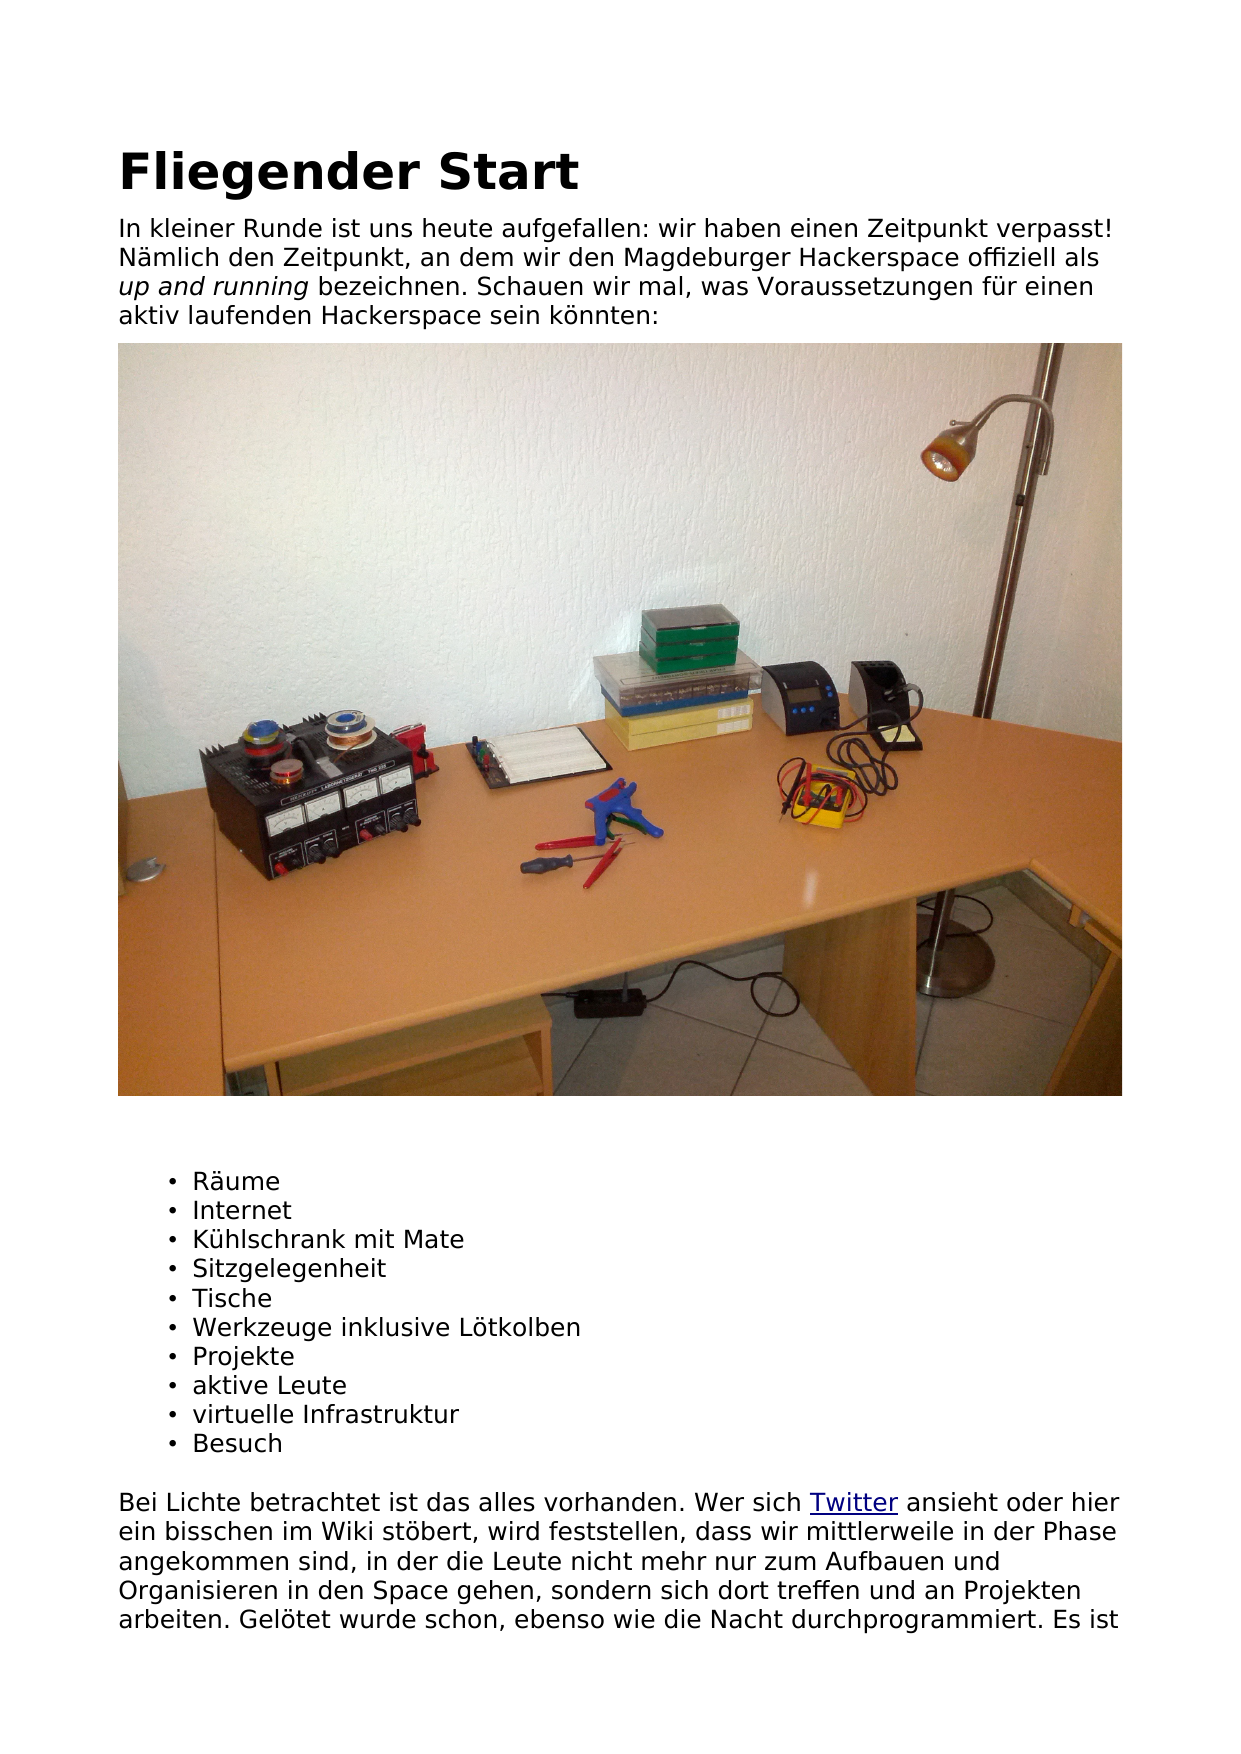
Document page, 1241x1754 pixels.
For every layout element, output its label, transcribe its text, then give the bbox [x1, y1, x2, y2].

list Projekte [177, 1342, 1122, 1371]
list Sitzgelegenheit [177, 1255, 1122, 1284]
list Besuch [177, 1430, 1122, 1459]
list Tische [177, 1284, 1122, 1313]
list Räume [177, 1167, 1122, 1196]
list Internet [177, 1196, 1122, 1226]
subtitle Fliegender Start [118, 143, 1122, 201]
list Werkzeuge inklusive Lötkolben [177, 1313, 1122, 1342]
picture [118, 343, 1123, 1096]
text Bei Lichte betrachtet ist das alles vorhanden. Wer sich Twitter ansieht oder hier ein bisschen im Wiki stöbert, wird feststellen, dass wir mittlerweile in der Phase angekommen sind, in der die Leute nicht mehr nur zum Aufbauen und Organisieren in den Space gehen, sondern sich dort treffen und an Projekten arbeiten. Gelötet wurde schon, ebenso wie die Nacht durchprogrammiert. Es ist [118, 1488, 1122, 1634]
list virtuelle Infrastruktur [177, 1401, 1122, 1430]
list Kühlschrank mit Mate [177, 1226, 1122, 1255]
list aktive Leute [177, 1371, 1122, 1401]
text In kleiner Runde ist uns heute aufgefallen: wir haben einen Zeitpunkt verpasst! Nämlich den Zeitpunkt, an dem wir den Magdeburger Hackerspace offiziell als up and running bezeichnen. Schauen wir mal, was Voraussetzungen für einen aktiv laufenden Hackerspace sein könnten: [118, 214, 1122, 331]
